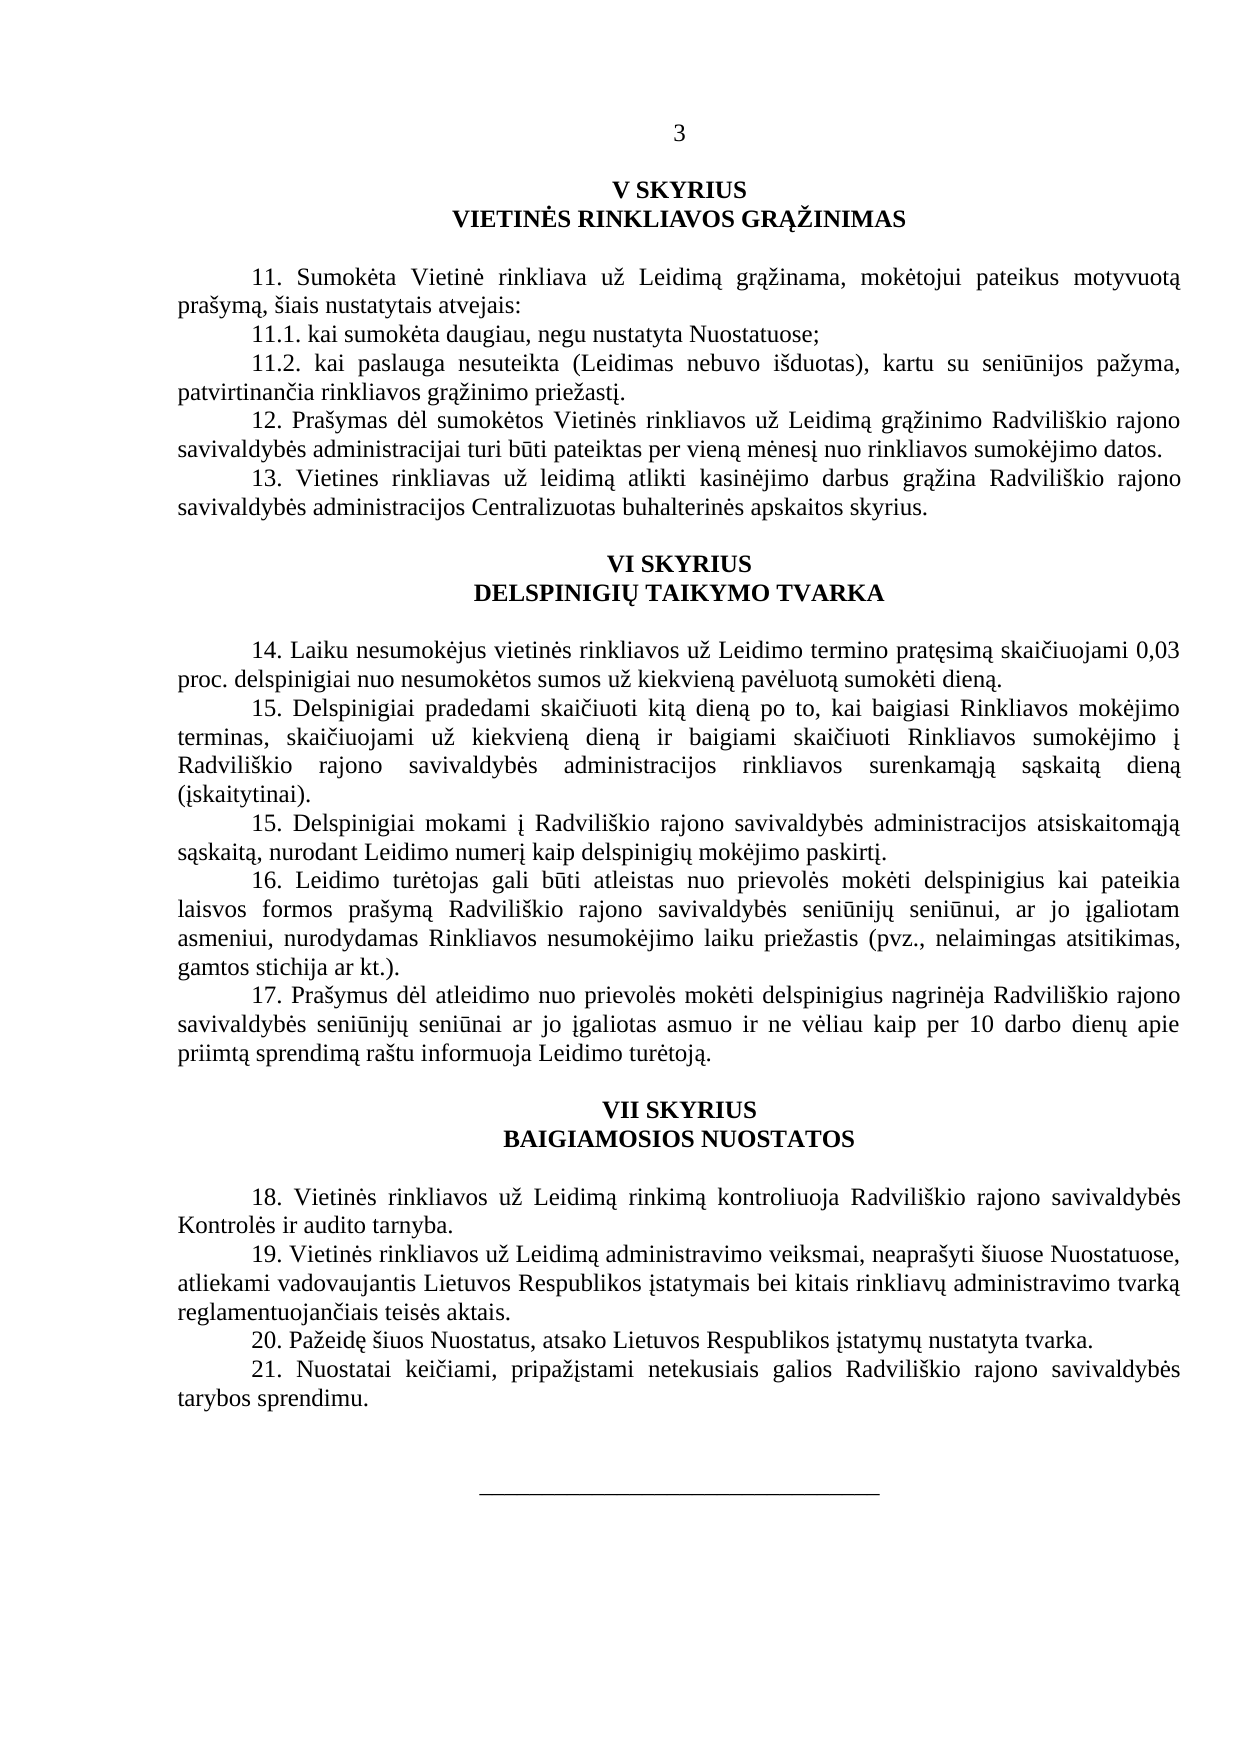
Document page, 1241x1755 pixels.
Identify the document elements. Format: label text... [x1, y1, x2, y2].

text 15. Delspinigiai mokami į Radviliškio rajono savivaldybės administracijos atsiskaitomąją sąskaitą, nurodant Leidimo numerį kaip delspinigių mokėjimo paskirtį. [177, 808, 1181, 866]
text VI SKYRIUS [177, 549, 1181, 578]
text V SKYRIUS [177, 176, 1181, 204]
text BAIGIAMOSIOS NUOSTATOS [177, 1124, 1181, 1153]
text 18. Vietinės rinkliavos už Leidimą rinkimą kontroliuoja Radviliškio rajono savivaldybės Kontrolės ir audito tarnyba. [177, 1182, 1181, 1239]
text VII SKYRIUS [177, 1096, 1181, 1124]
text 19. Vietinės rinkliavos už Leidimą administravimo veiksmai, neaprašyti šiuose Nuostatuose, atliekami vadovaujantis Lietuvos Respublikos įstatymais bei kitais rinkliavų administravimo tvarką reglamentuojančiais teisės aktais. [177, 1239, 1181, 1326]
text 11.1. kai sumokėta daugiau, negu nustatyta Nuostatuose; [177, 319, 1181, 348]
text ________________________________ [177, 1469, 1181, 1498]
text DELSPINIGIŲ TAIKYMO TVARKA [177, 578, 1181, 607]
text 16. Leidimo turėtojas gali būti atleistas nuo prievolės mokėti delspinigius kai pateikia laisvos formos prašymą Radviliškio rajono savivaldybės seniūnijų seniūnui, ar jo įgaliotam asmeniui, nurodydamas Rinkliavos nesumokėjimo laiku priežastis (pvz., nelaimingas atsitikimas, gamtos stichija ar kt.). [177, 866, 1181, 981]
text 11. Sumokėta Vietinė rinkliava už Leidimą grąžinama, mokėtojui pateikus motyvuotą prašymą, šiais nustatytais atvejais: [177, 262, 1181, 319]
text 13. Vietines rinkliavas už leidimą atlikti kasinėjimo darbus grąžina Radviliškio rajono savivaldybės administracijos Centralizuotas buhalterinės apskaitos skyrius. [177, 463, 1181, 521]
text 20. Pažeidę šiuos Nuostatus, atsako Lietuvos Respublikos įstatymų nustatyta tvarka. [177, 1326, 1181, 1354]
text VIETINĖS RINKLIAVOS GRĄŽINIMAS [177, 204, 1181, 233]
text 12. Prašymas dėl sumokėtos Vietinės rinkliavos už Leidimą grąžinimo Radviliškio rajono savivaldybės administracijai turi būti pateiktas per vieną mėnesį nuo rinkliavos sumokėjimo datos. [177, 406, 1181, 463]
text 21. Nuostatai keičiami, pripažįstami netekusiais galios Radviliškio rajono savivaldybės tarybos sprendimu. [177, 1354, 1181, 1412]
text 11.2. kai paslauga nesuteikta (Leidimas nebuvo išduotas), kartu su seniūnijos pažyma, patvirtinančia rinkliavos grąžinimo priežastį. [177, 348, 1181, 406]
text 14. Laiku nesumokėjus vietinės rinkliavos už Leidimo termino pratęsimą skaičiuojami 0,03 proc. delspinigiai nuo nesumokėtos sumos už kiekvieną pavėluotą sumokėti dieną. [177, 636, 1181, 693]
text 15. Delspinigiai pradedami skaičiuoti kitą dieną po to, kai baigiasi Rinkliavos mokėjimo terminas, skaičiuojami už kiekvieną dieną ir baigiami skaičiuoti Rinkliavos sumokėjimo į Radviliškio rajono savivaldybės administracijos rinkliavos surenkamąją sąskaitą dieną (įskaitytinai). [177, 693, 1181, 808]
text 17. Prašymus dėl atleidimo nuo prievolės mokėti delspinigius nagrinėja Radviliškio rajono savivaldybės seniūnijų seniūnai ar jo įgaliotas asmuo ir ne vėliau kaip per 10 darbo dienų apie priimtą sprendimą raštu informuoja Leidimo turėtoją. [177, 981, 1181, 1067]
